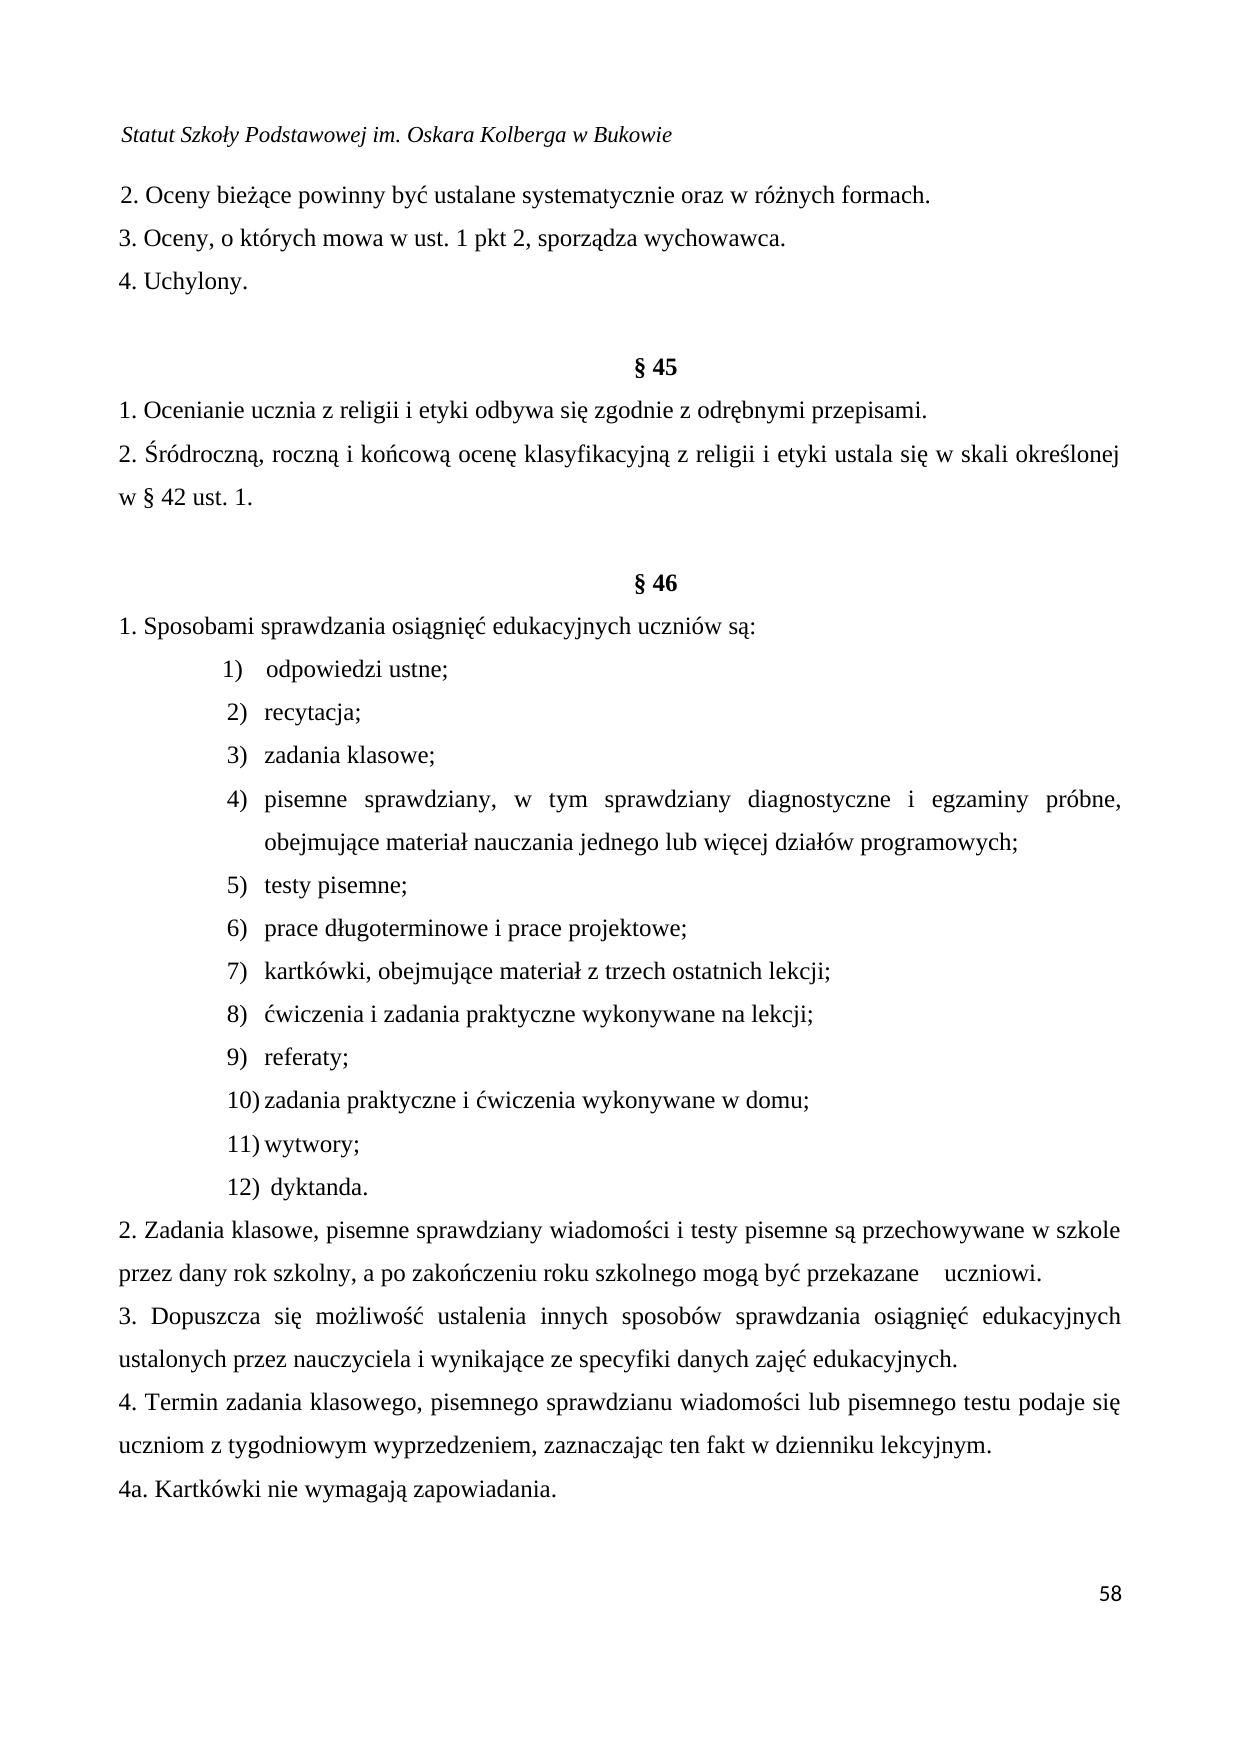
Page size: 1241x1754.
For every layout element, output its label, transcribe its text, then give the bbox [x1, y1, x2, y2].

list zadania klasowe; [227, 741, 1122, 769]
text § 45 [189, 352, 1122, 381]
list recytacja; [227, 697, 1122, 726]
list 1. Ocenianie ucznia z religii i etyki odbywa się zgodnie z odrębnymi przepisami. [118, 396, 1122, 424]
list zadania praktyczne i ćwiczenia wykonywane w domu; [227, 1086, 1122, 1114]
list 4. Uchylony. [118, 266, 1122, 295]
list testy pisemne; [227, 870, 1122, 899]
list 2. Zadania klasowe, pisemne sprawdziany wiadomości i testy pisemne są przechowywane w szkole przez dany rok szkolny, a po zakończeniu roku szkolnego mogą być przekazane uczniowi. [118, 1215, 1122, 1287]
list 4a. Kartkówki nie wymagają zapowiadania. [118, 1474, 1122, 1502]
list pisemne sprawdziany, w tym sprawdziany diagnostyczne i egzaminy próbne, obejmujące materiał nauczania jednego lub więcej działów programowych; [227, 784, 1122, 856]
list 1. Sposobami sprawdzania osiągnięć edukacyjnych uczniów są: [118, 611, 1122, 640]
list odpowiedzi ustne; [193, 654, 1122, 683]
list referaty; [227, 1042, 1122, 1071]
list 4. Termin zadania klasowego, pisemnego sprawdzianu wiadomości lub pisemnego testu podaje się uczniom z tygodniowym wyprzedzeniem, zaznaczając ten fakt w dzienniku lekcyjnym. [118, 1387, 1122, 1459]
list prace długoterminowe i prace projektowe; [227, 913, 1122, 942]
list dyktanda. [227, 1172, 1122, 1201]
text § 46 [189, 568, 1122, 597]
list 2. Śródroczną, roczną i końcową ocenę klasyfikacyjną z religii i etyki ustala się w skali określonej w § 42 ust. 1. [118, 439, 1122, 511]
list kartkówki, obejmujące materiał z trzech ostatnich lekcji; [227, 956, 1122, 985]
list wytwory; [227, 1129, 1122, 1157]
list 3. Oceny, o których mowa w ust. 1 pkt 2, sporządza wychowawca. [118, 223, 1122, 252]
list 2. Oceny bieżące powinny być ustalane systematycznie oraz w różnych formach. [120, 180, 1122, 209]
list 3. Dopuszcza się możliwość ustalenia innych sposobów sprawdzania osiągnięć edukacyjnych ustalonych przez nauczyciela i wynikające ze specyfiki danych zajęć edukacyjnych. [118, 1301, 1122, 1373]
list ćwiczenia i zadania praktyczne wykonywane na lekcji; [227, 999, 1122, 1028]
